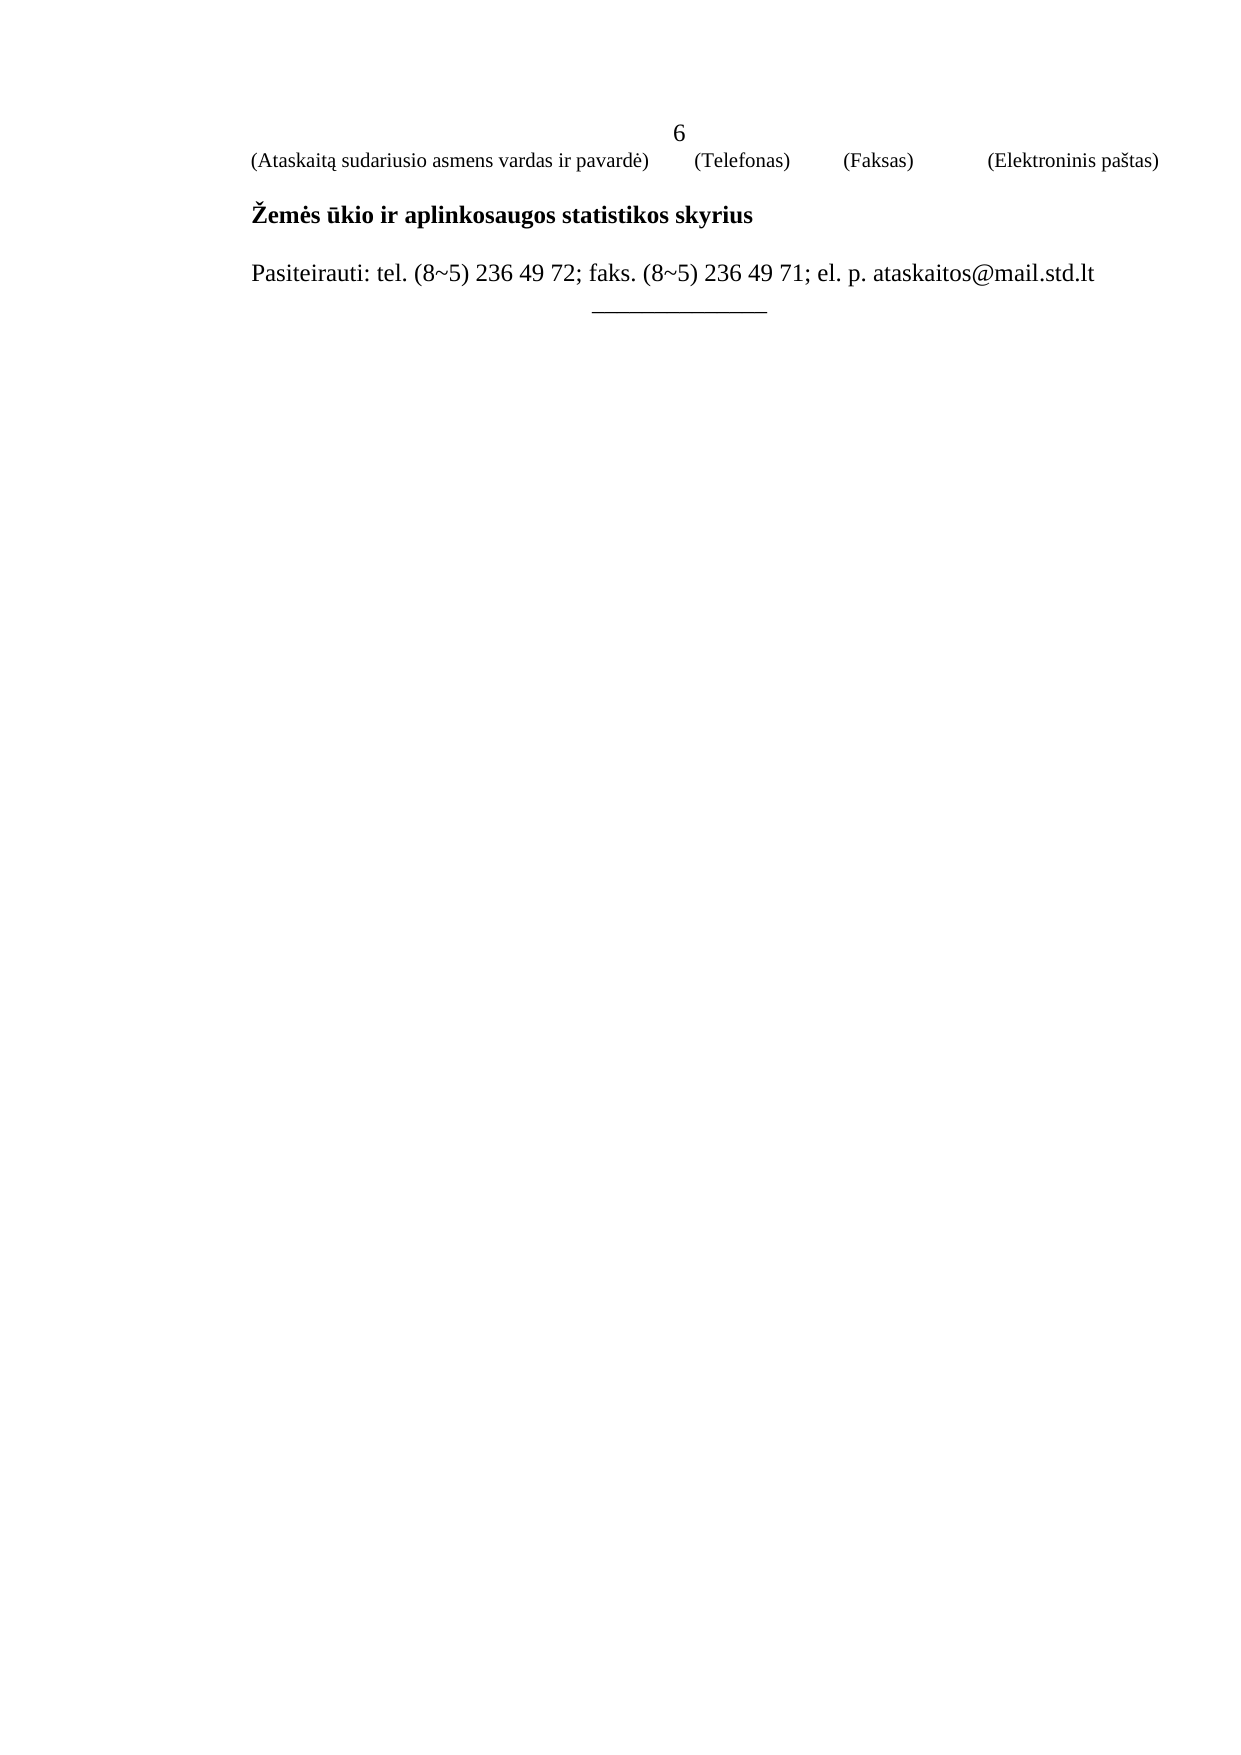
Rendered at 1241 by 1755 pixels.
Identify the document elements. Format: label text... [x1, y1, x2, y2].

text ______________ [177, 287, 1181, 315]
text Pasiteirauti: tel. (8~5) 236 49 72; faks. (8~5) 236 49 71; el. p. ataskaitos@mail.std.lt [177, 258, 1181, 287]
text (Ataskaitą sudariusio asmens vardas ir pavardė) (Telefonas) (Faksas) (Elektroninis paštas) [177, 148, 1181, 172]
text Žemės ūkio ir aplinkosaugos statistikos skyrius [177, 200, 1181, 229]
